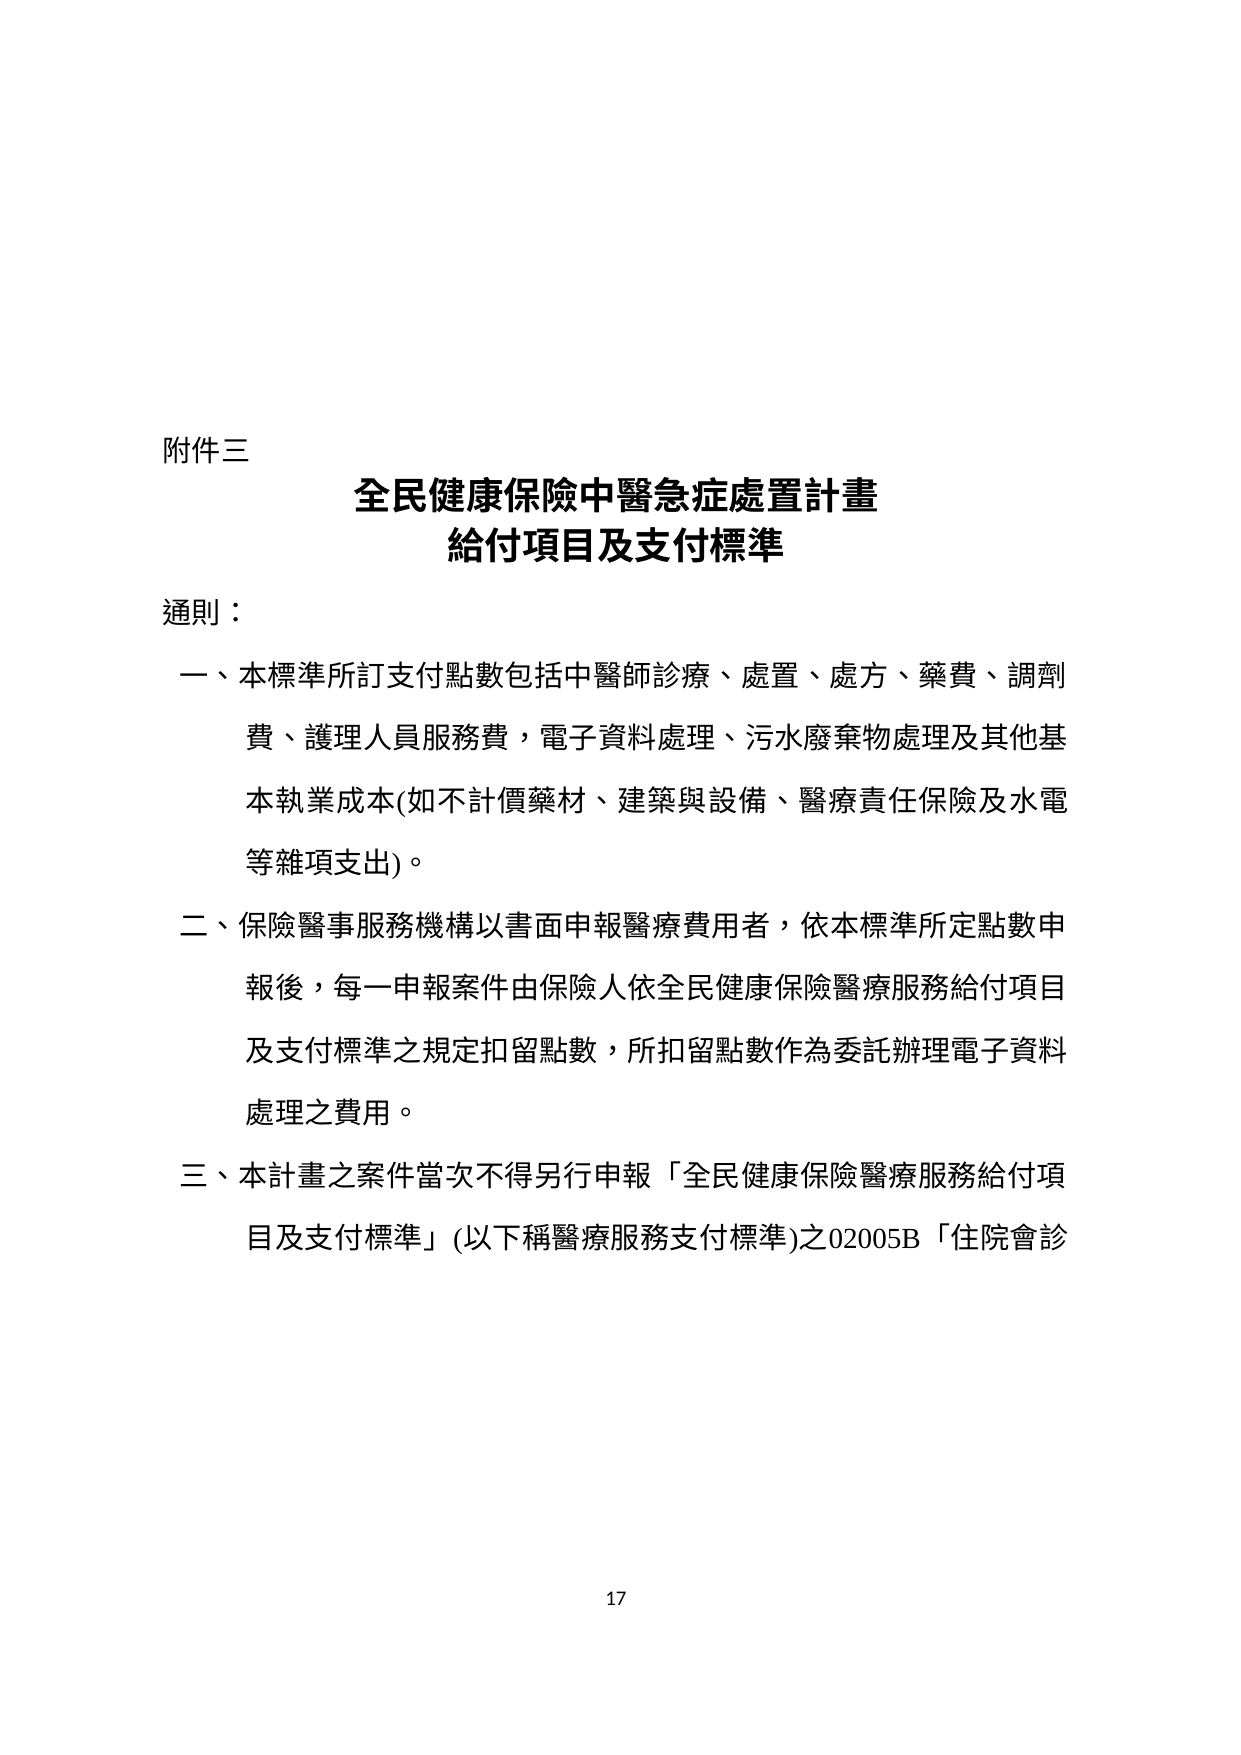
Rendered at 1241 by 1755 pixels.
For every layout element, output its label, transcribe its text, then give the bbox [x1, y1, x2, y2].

text 通則： [162, 569, 1069, 632]
text 三、本計畫之案件當次不得另行申報「全民健康保險醫療服務給付項目及支付標準」(以下稱醫療服務支付標準)之02005B「住院會診費」及第四部中醫各章節之診療項目，且本計畫之申報量不併入該院所原門診合理量或針灸、傷科及脫臼整復原合計申報量計算。 [179, 1132, 1069, 1257]
text 全民健康保險中醫急症處置計畫 [162, 469, 1069, 519]
text 附件三 [162, 407, 1069, 469]
text 二、保險醫事服務機構以書面申報醫療費用者，依本標準所定點數申報後，每一申報案件由保險人依全民健康保險醫療服務給付項目及支付標準之規定扣留點數，所扣留點數作為委託辦理電子資料處理之費用。 [179, 882, 1069, 1132]
text 給付項目及支付標準 [162, 519, 1069, 569]
text 一、本標準所訂支付點數包括中醫師診療、處置、處方、藥費、調劑費、護理人員服務費，電子資料處理、污水廢棄物處理及其他基本執業成本(如不計價藥材、建築與設備、醫療責任保險及水電等雜項支出)。 [179, 632, 1069, 882]
